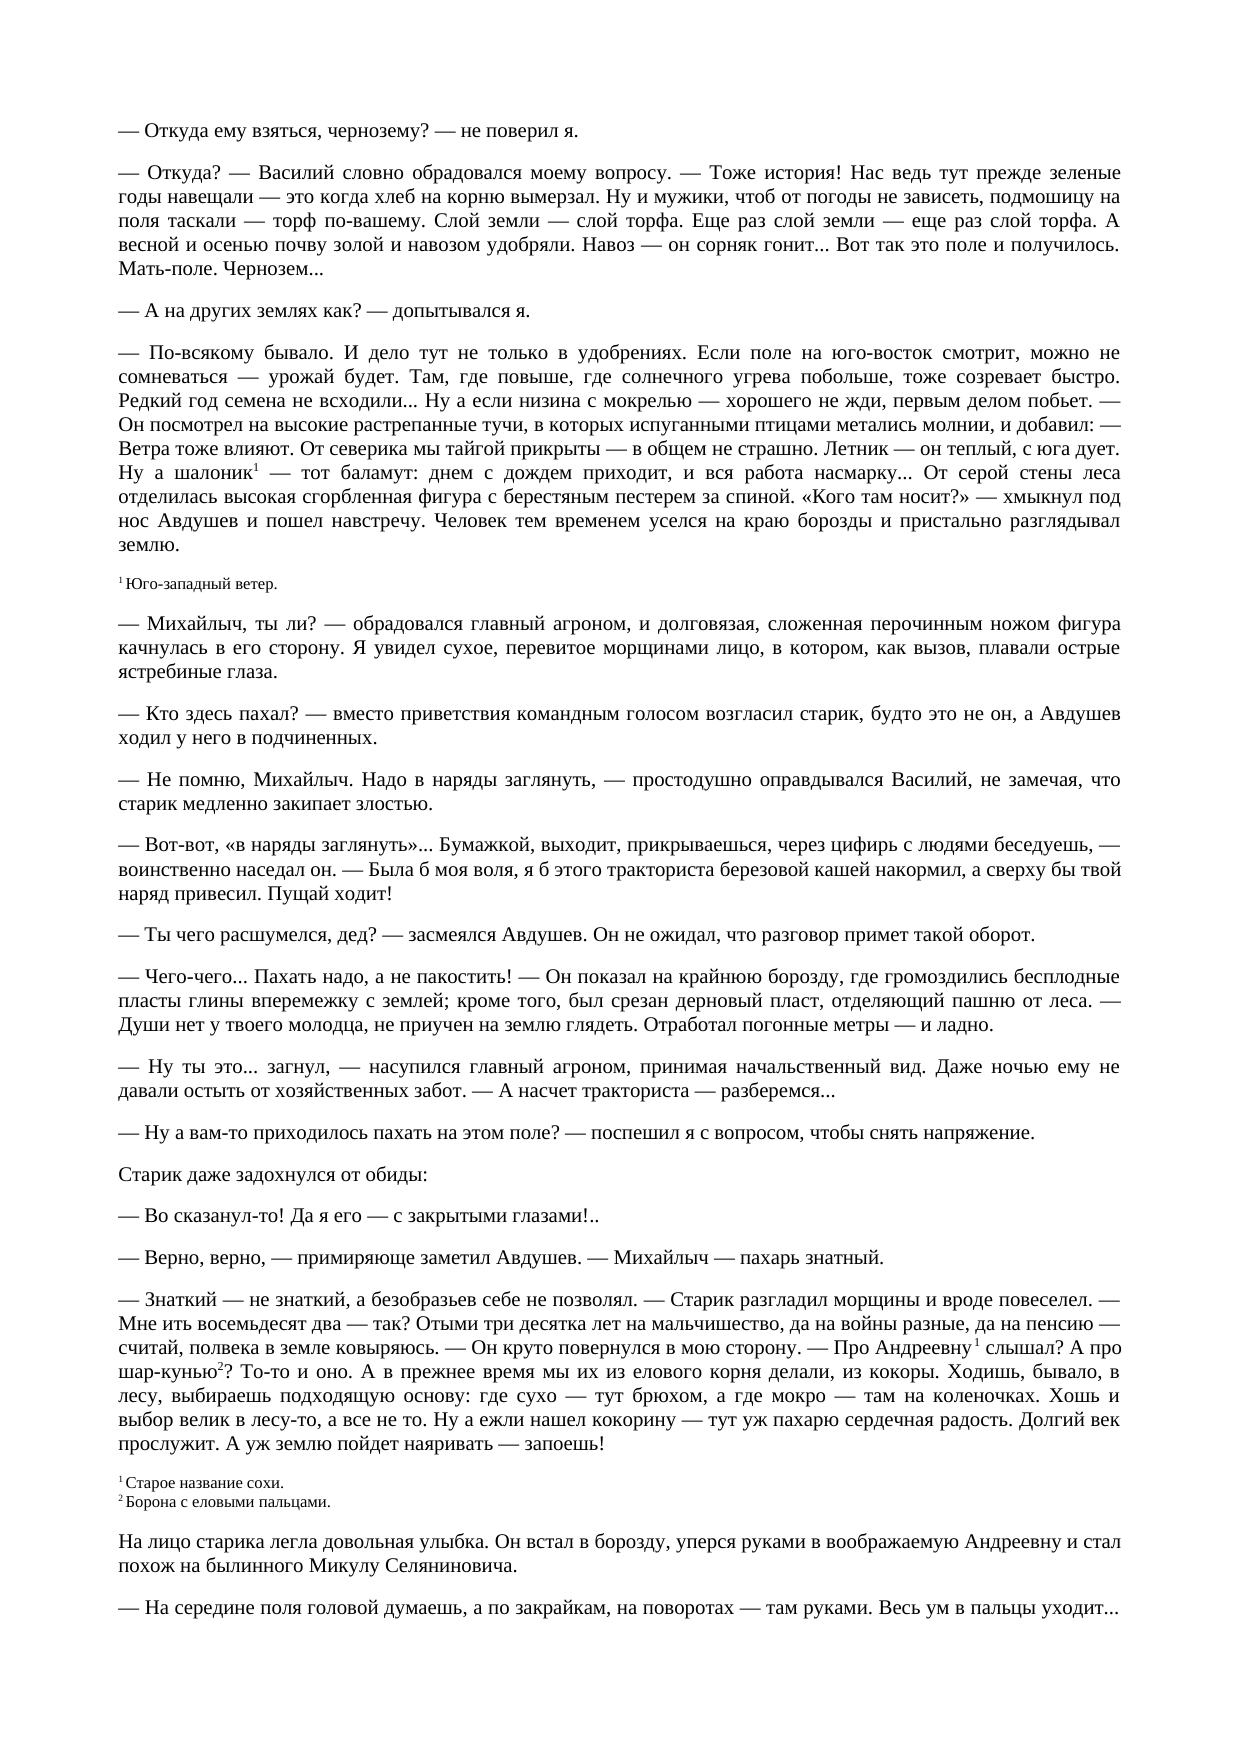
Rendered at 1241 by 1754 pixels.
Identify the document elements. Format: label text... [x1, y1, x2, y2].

text На лицо старика легла довольная улыбка. Он встал в борозду, уперся руками в воображаемую Андреевну и стал похож на былинного Микулу Селяниновича. [118, 1529, 1122, 1577]
text — Ну а вам-то приходилось пахать на этом поле? — поспешил я с вопросом, чтобы снять напряжение. [118, 1120, 1122, 1144]
text — Откуда ему взяться, чернозему? — не поверил я. [118, 118, 1122, 142]
text — По-всякому бывало. И дело тут не только в удобрениях. Если поле на юго-восток смотрит, можно не сомневаться — урожай будет. Там, где повыше, где солнечного угрева побольше, тоже созревает быстро. Редкий год семена не всходили... Ну а если низина с мокрелью — хорошего не жди, первым делом побьет. — Он посмотрел на высокие растрепанные тучи, в которых испуганными птицами метались молнии, и добавил: — Ветра тоже влияют. От северика мы тайгой прикрыты — в общем не страшно. Летник — он теплый, с юга дует. Ну а шалоник1 — тот баламут: днем с дождем приходит, и вся работа насмарку... От серой стены леса отделилась высокая сгорбленная фигура с берестяным пестерем за спиной. «Кого там носит?» — хмыкнул под нос Авдушев и пошел навстречу. Человек тем временем уселся на краю борозды и пристально разглядывал землю. [118, 340, 1122, 556]
text Старик даже задохнулся от обиды: [118, 1162, 1122, 1186]
text — Михайлыч, ты ли? — обрадовался главный агроном, и долговязая, сложенная перочинным ножом фигура качнулась в его сторону. Я увидел сухое, перевитое морщинами лицо, в котором, как вызов, плавали острые ястребиные глаза. [118, 611, 1122, 683]
text — Откуда? — Василий словно обрадовался моему вопросу. — Тоже история! Нас ведь тут прежде зеленые годы навещали — это когда хлеб на корню вымерзал. Ну и мужики, чтоб от погоды не зависеть, подмошицу на поля таскали — торф по-вашему. Слой земли — слой торфа. Еще раз слой земли — еще раз слой торфа. А весной и осенью почву золой и навозом удобряли. Навоз — он сорняк гонит... Вот так это поле и получилось. Мать-поле. Чернозем... [118, 160, 1122, 280]
text 1 Старое название сохи. 2 Борона с еловыми пальцами. [118, 1473, 1122, 1511]
text — Ты чего расшумелся, дед? — засмеялся Авдушев. Он не ожидал, что разговор примет такой оборот. [118, 922, 1122, 946]
text — Не помню, Михайлыч. Надо в наряды заглянуть, — простодушно оправдывался Василий, не замечая, что старик медленно закипает злостью. [118, 767, 1122, 815]
text — Во сказанул-то! Да я его — с закрытыми глазами!.. [118, 1203, 1122, 1227]
text — Вот-вот, «в наряды заглянуть»... Бумажкой, выходит, прикрываешься, через цифирь с людями беседуешь, — воинственно наседал он. — Была б моя воля, я б этого тракториста березовой кашей накормил, а сверху бы твой наряд привесил. Пущай ходит! [118, 832, 1122, 904]
text — На середине поля головой думаешь, а по закрайкам, на поворотах — там руками. Весь ум в пальцы уходит... [118, 1595, 1122, 1619]
text — Ну ты это... загнул, — насупился главный агроном, принимая начальственный вид. Даже ночью ему не давали остыть от хозяйственных забот. — А насчет тракториста — разберемся... [118, 1054, 1122, 1102]
text 1 Юго-западный ветер. [118, 574, 1122, 593]
text — Кто здесь пахал? — вместо приветствия командным голосом возгласил старик, будто это не он, а Авдушев ходил у него в подчиненных. [118, 701, 1122, 749]
text — Верно, верно, — примиряюще заметил Авдушев. — Михайлыч — пахарь знатный. [118, 1245, 1122, 1269]
text — Знаткий — не знаткий, а безобразьев себе не позволял. — Старик разгладил морщины и вроде повеселел. — Мне ить восемьдесят два — так? Отыми три десятка лет на мальчишество, да на войны разные, да на пенсию — считай, полвека в земле ковыряюсь. — Он круто повернулся в мою сторону. — Про Андреевну1 слышал? А про шар-кунью2? То-то и оно. А в прежнее время мы их из елового корня делали, из кокоры. Ходишь, бывало, в лесу, выбираешь подходящую основу: где сухо — тут брюхом, а где мокро — там на коленочках. Хошь и выбор велик в лесу-то, а все не то. Ну а ежли нашел кокорину — тут уж пахарю сердечная радость. Долгий век прослужит. А уж землю пойдет наяривать — запоешь! [118, 1287, 1122, 1455]
text — Чего-чего... Пахать надо, а не пакостить! — Он показал на крайнюю борозду, где громоздились бесплодные пласты глины вперемежку с землей; кроме того, был срезан дерновый пласт, отделяющий пашню от леса. — Души нет у твоего молодца, не приучен на землю глядеть. Отработал погонные метры — и ладно. [118, 964, 1122, 1036]
text — А на других землях как? — допытывался я. [118, 298, 1122, 322]
